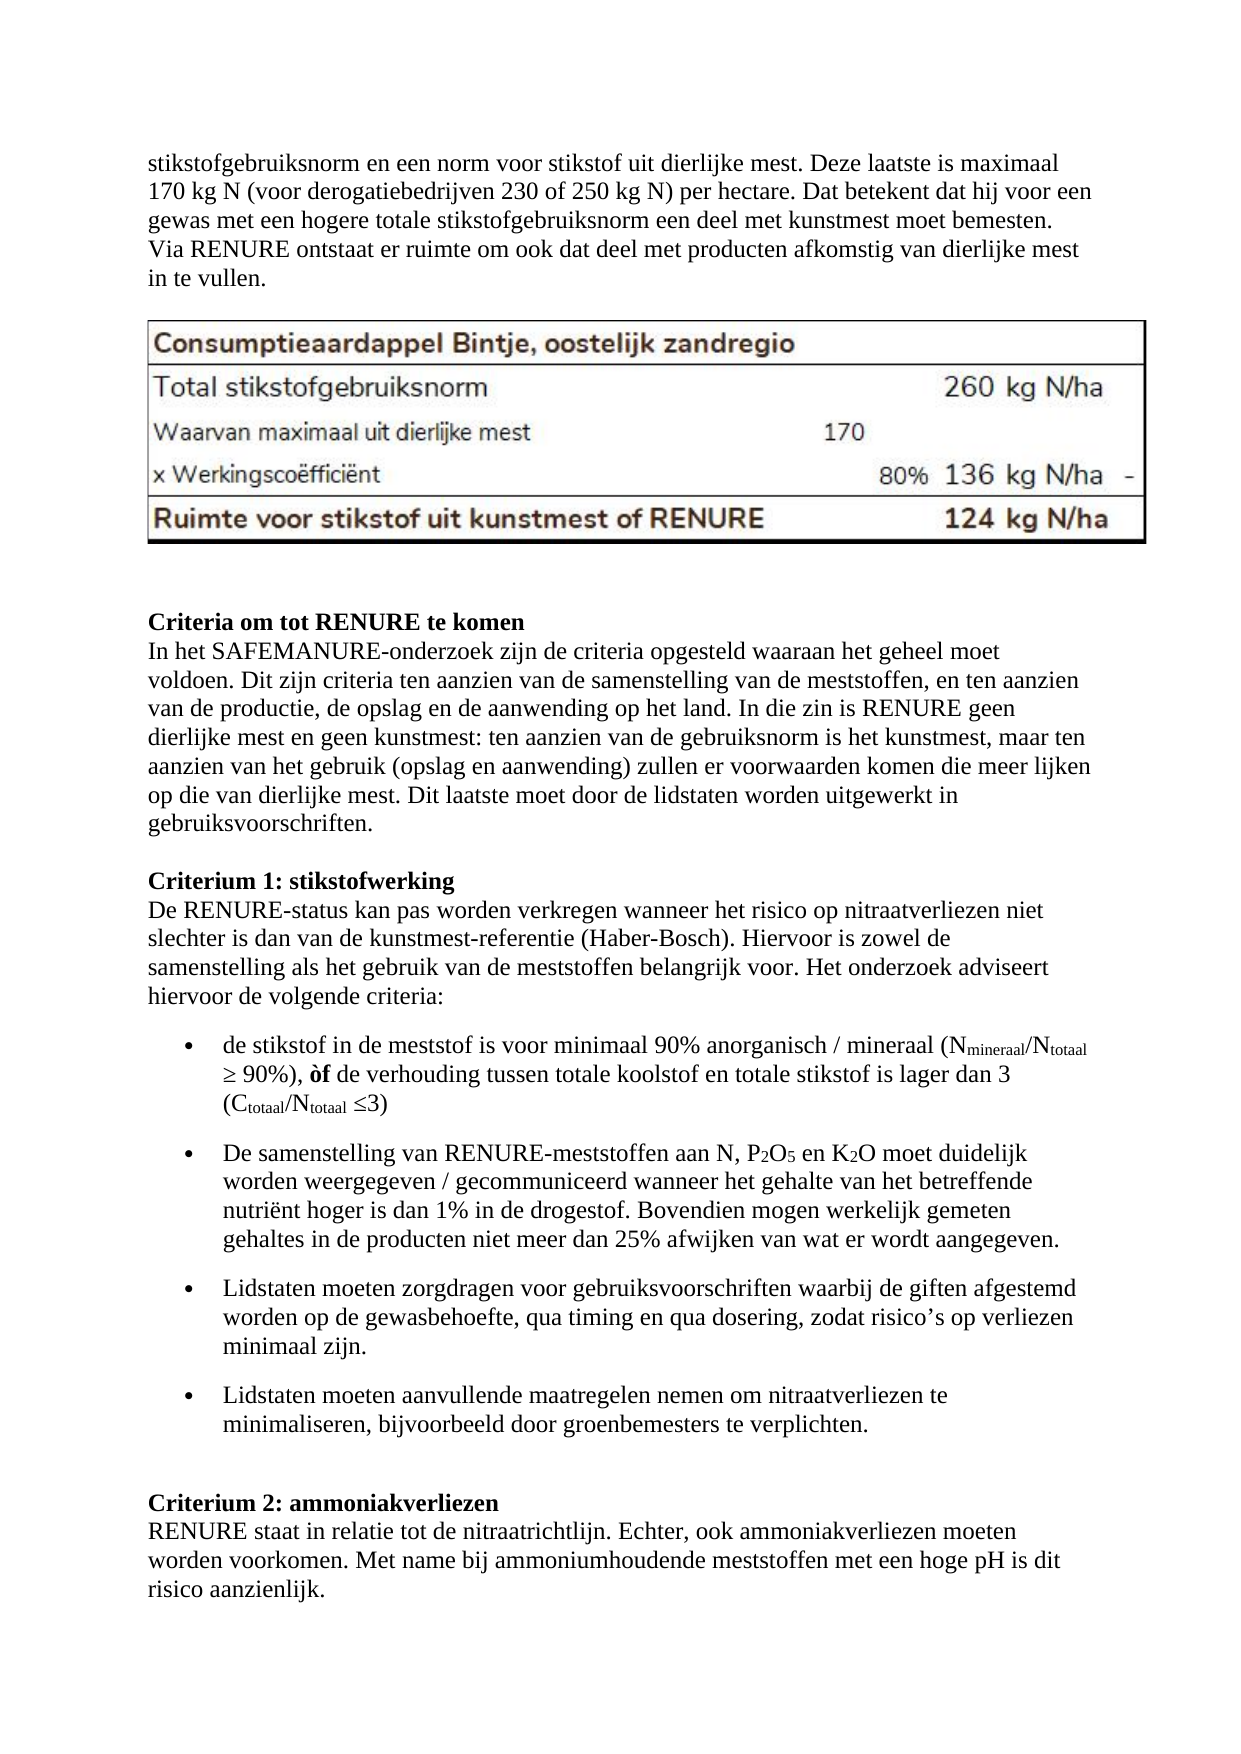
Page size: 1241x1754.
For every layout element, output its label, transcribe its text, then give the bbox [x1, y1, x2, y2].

text Criteria om tot RENURE te komen In het SAFEMANURE-onderzoek zijn de criteria opgesteld waaraan het geheel moet voldoen. Dit zijn criteria ten aanzien van de samenstelling van de meststoffen, en ten aanzien van de productie, de opslag en de aanwending op het land. In die zin is RENURE geen dierlijke mest en geen kunstmest: ten aanzien van de gebruiksnorm is het kunstmest, maar ten aanzien van het gebruik (opslag en aanwending) zullen er voorwaarden komen die meer lijken op die van dierlijke mest. Dit laatste moet door de lidstaten worden uitgewerkt in gebruiksvoorschriften. Criterium 1: stikstofwerking De RENURE-status kan pas worden verkregen wanneer het risico op nitraatverliezen niet slechter is dan van de kunstmest-referentie (Haber-Bosch). Hiervoor is zowel de samenstelling als het gebruik van de meststoffen belangrijk voor. Het onderzoek adviseert hiervoor de volgende criteria: [148, 607, 1093, 1010]
text stikstofgebruiksnorm en een norm voor stikstof uit dierlijke mest. Deze laatste is maximaal 170 kg N (voor derogatiebedrijven 230 of 250 kg N) per hectare. Dat betekent dat hij voor een gewas met een hogere totale stikstofgebruiksnorm een deel met kunstmest moet bemesten. Via RENURE ontstaat er ruimte om ook dat deel met producten afkomstig van dierlijke mest in te vullen. [148, 148, 1093, 320]
list de stikstof in de meststof is voor minimaal 90% anorganisch / mineraal (Nmineraal/Ntotaal ≥ 90%), òf de verhouding tussen totale koolstof en totale stikstof is lager dan 3 (Ctotaal/Ntotaal ≤3) [185, 1031, 1093, 1117]
list Lidstaten moeten zorgdragen voor gebruiksvoorschriften waarbij de giften afgestemd worden op de gewasbehoefte, qua timing en qua dosering, zodat risico’s op verliezen minimaal zijn. [185, 1273, 1093, 1360]
text Criterium 2: ammoniakverliezen RENURE staat in relatie tot de nitraatrichtlijn. Echter, ook ammoniakverliezen moeten worden voorkomen. Met name bij ammoniumhoudende meststoffen met een hoge pH is dit risico aanzienlijk. [148, 1459, 1093, 1603]
list Lidstaten moeten aanvullende maatregelen nemen om nitraatverliezen te minimaliseren, bijvoorbeeld door groenbemesters te verplichten. [185, 1381, 1093, 1438]
list De samenstelling van RENURE-meststoffen aan N, P2O5 en K2O moet duidelijk worden weergegeven / gecommuniceerd wanneer het gehalte van het betreffende nutriënt hoger is dan 1% in de drogestof. Bovendien mogen werkelijk gemeten gehaltes in de producten niet meer dan 25% afwijken van wat er wordt aangegeven. [185, 1138, 1093, 1253]
text [148, 544, 1093, 572]
